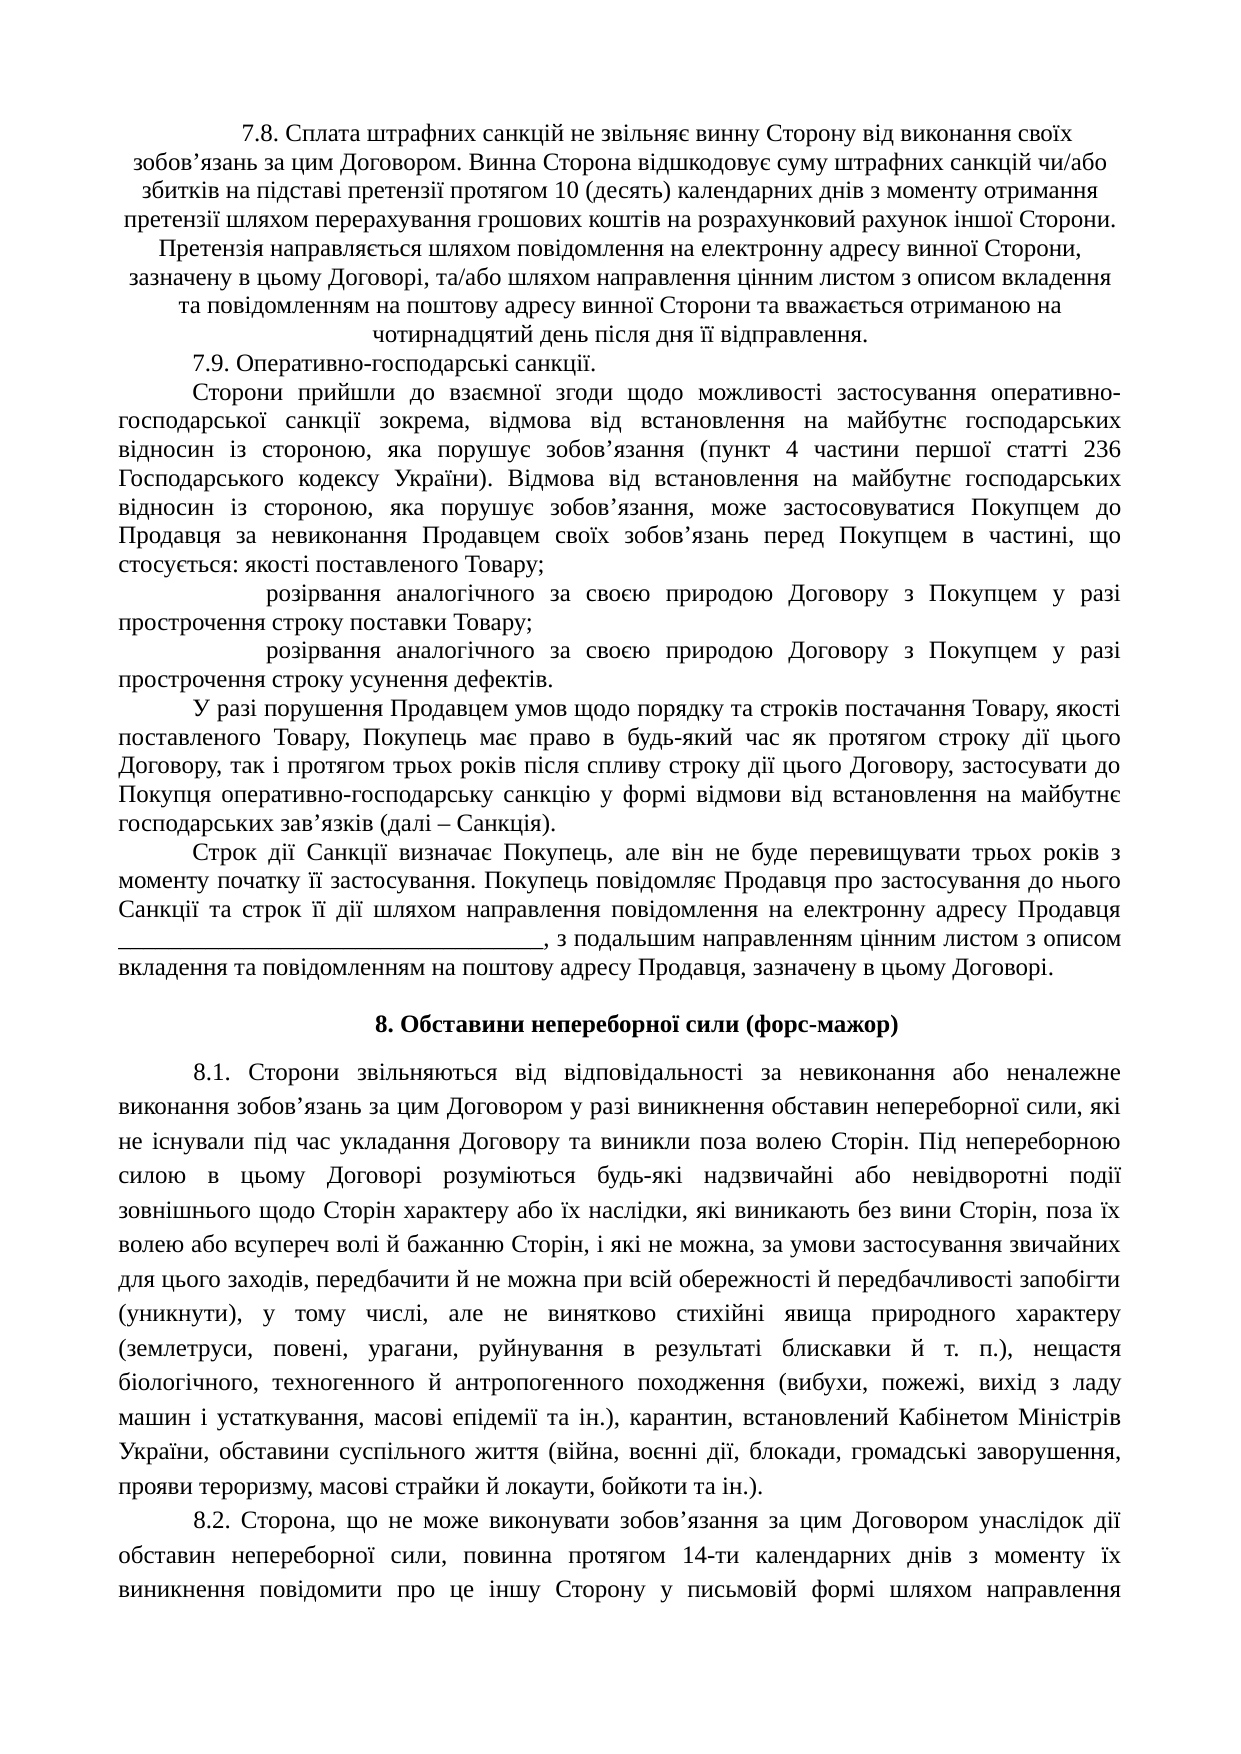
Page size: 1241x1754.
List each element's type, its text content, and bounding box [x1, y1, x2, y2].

text розірвання аналогічного за своєю природою Договору з Покупцем у разі прострочення строку поставки Товару; [118, 578, 1122, 636]
text 8. Обставини непереборної сили (форс-мажор) [118, 1009, 1126, 1038]
text 8.1. Сторони звільняються від відповідальності за невиконання або неналежне виконання зобов’язань за цим Договором у разі виникнення обставин непереборної сили, які не існували під час укладання Договору та виникли поза волею Сторін. Під непереборною силою в цьому Договорі розуміються будь-які надзвичайні або невідворотні події зовнішнього щодо Сторін характеру або їх наслідки, які виникають без вини Сторін, поза їх волею або всупереч волі й бажанню Сторін, і які не можна, за умови застосування звичайних для цього заходів, передбачити й не можна при всій обережності й передбачливості запобігти (уникнути), у тому числі, але не винятково стихійні явища природного характеру (землетруси, повені, урагани, руйнування в результаті блискавки й т. п.), нещастя біологічного, техногенного й антропогенного походження (вибухи, пожежі, вихід з ладу машин і устаткування, масові епідемії та ін.), карантин, встановлений Кабінетом Міністрів України, обставини суспільного життя (війна, воєнні дії, блокади, громадські заворушення, прояви тероризму, масові страйки й локаути, бойкоти та ін.). [118, 1057, 1122, 1499]
text У разі порушення Продавцем умов щодо порядку та строків постачання Товару, якості поставленого Товару, Покупець має право в будь-який час як протягом строку дії цього Договору, так і протягом трьох років після спливу строку дії цього Договору, застосувати до Покупця оперативно-господарську санкцію у формі відмови від встановлення на майбутнє господарських зав’язків (далі – Санкція). [118, 693, 1122, 837]
text 7.9. Оперативно-господарські санкції. [118, 348, 1122, 377]
text Сторони прийшли до взаємної згоди щодо можливості застосування оперативно-господарської санкції зокрема, відмова від встановлення на майбутнє господарських відносин із стороною, яка порушує зобов’язання (пункт 4 частини першої статті 236 Господарського кодексу України). Відмова від встановлення на майбутнє господарських відносин із стороною, яка порушує зобов’язання, може застосовуватися Покупцем до Продавця за невиконання Продавцем своїх зобов’язань перед Покупцем в частині, що стосується: якості поставленого Товару; [118, 377, 1122, 578]
text 7.8. Сплата штрафних санкцій не звільняє винну Сторону від виконання своїх зобов’язань за цим Договором. Винна Сторона відшкодовує суму штрафних санкцій чи/або збитків на підставі претензії протягом 10 (десять) календарних днів з моменту отримання претензії шляхом перерахування грошових коштів на розрахунковий рахунок іншої Сторони. Претензія направляється шляхом повідомлення на електронну адресу винної Сторони, зазначену в цьому Договорі, та/або шляхом направлення цінним листом з описом вкладення та повідомленням на поштову адресу винної Сторони та вважається отриманою на чотирнадцятий день після дня її відправлення. [118, 118, 1122, 348]
text 8.2. Сторона, що не може виконувати зобов’язання за цим Договором унаслідок дії обставин непереборної сили, повинна протягом 14-ти календарних днів з моменту їх виникнення повідомити про це іншу Сторону у письмовій формі шляхом направлення [118, 1505, 1122, 1603]
text розірвання аналогічного за своєю природою Договору з Покупцем у разі прострочення строку усунення дефектів. [118, 636, 1122, 693]
text Строк дії Санкції визначає Покупець, але він не буде перевищувати трьох років з моменту початку її застосування. Покупець повідомляє Продавця про застосування до нього Санкції та строк її дії шляхом направлення повідомлення на електронну адресу Продавця __________________________________, з подальшим направленням цінним листом з описом вкладення та повідомленням на поштову адресу Продавця, зазначену в цьому Договорі. [118, 837, 1122, 981]
